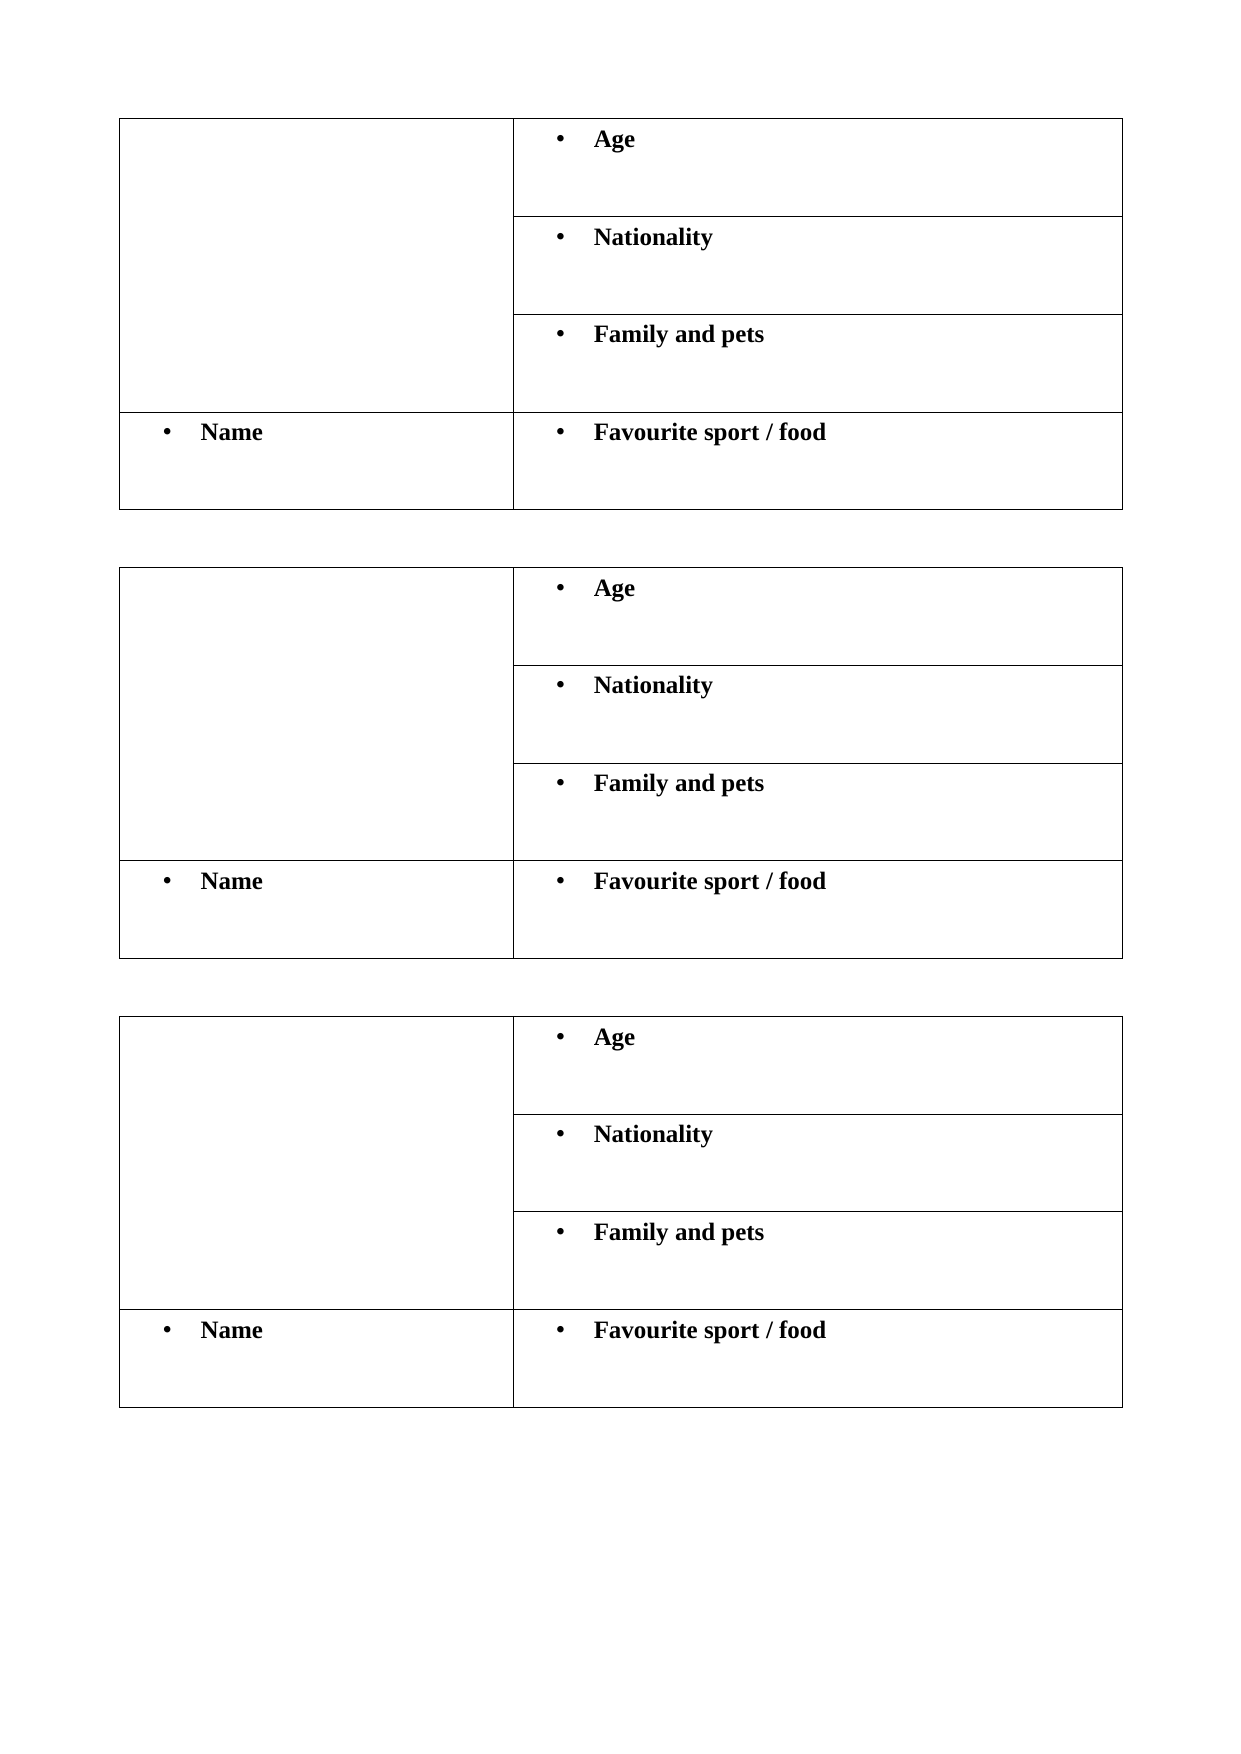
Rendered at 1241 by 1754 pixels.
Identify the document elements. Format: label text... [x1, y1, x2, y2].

table_cell Family and pets [514, 315, 1122, 412]
table_cell Nationality [514, 666, 1122, 763]
table_header [120, 1017, 513, 1309]
table_cell Family and pets [514, 764, 1122, 860]
table_cell Favourite sport / food [514, 861, 1122, 958]
table_cell Nationality [514, 1115, 1122, 1211]
table_cell Nationality [514, 217, 1122, 314]
table_cell Name [120, 861, 513, 958]
table_cell Favourite sport / food [514, 413, 1122, 509]
table_header Age [514, 119, 1122, 216]
table_cell Name [120, 1310, 513, 1407]
table_header Age [514, 1017, 1122, 1114]
table_header Age [514, 568, 1122, 665]
table_header [120, 119, 513, 412]
table_cell Favourite sport / food [514, 1310, 1122, 1407]
table_cell Family and pets [514, 1212, 1122, 1309]
table_header [120, 568, 513, 860]
table_cell Name [120, 413, 513, 509]
